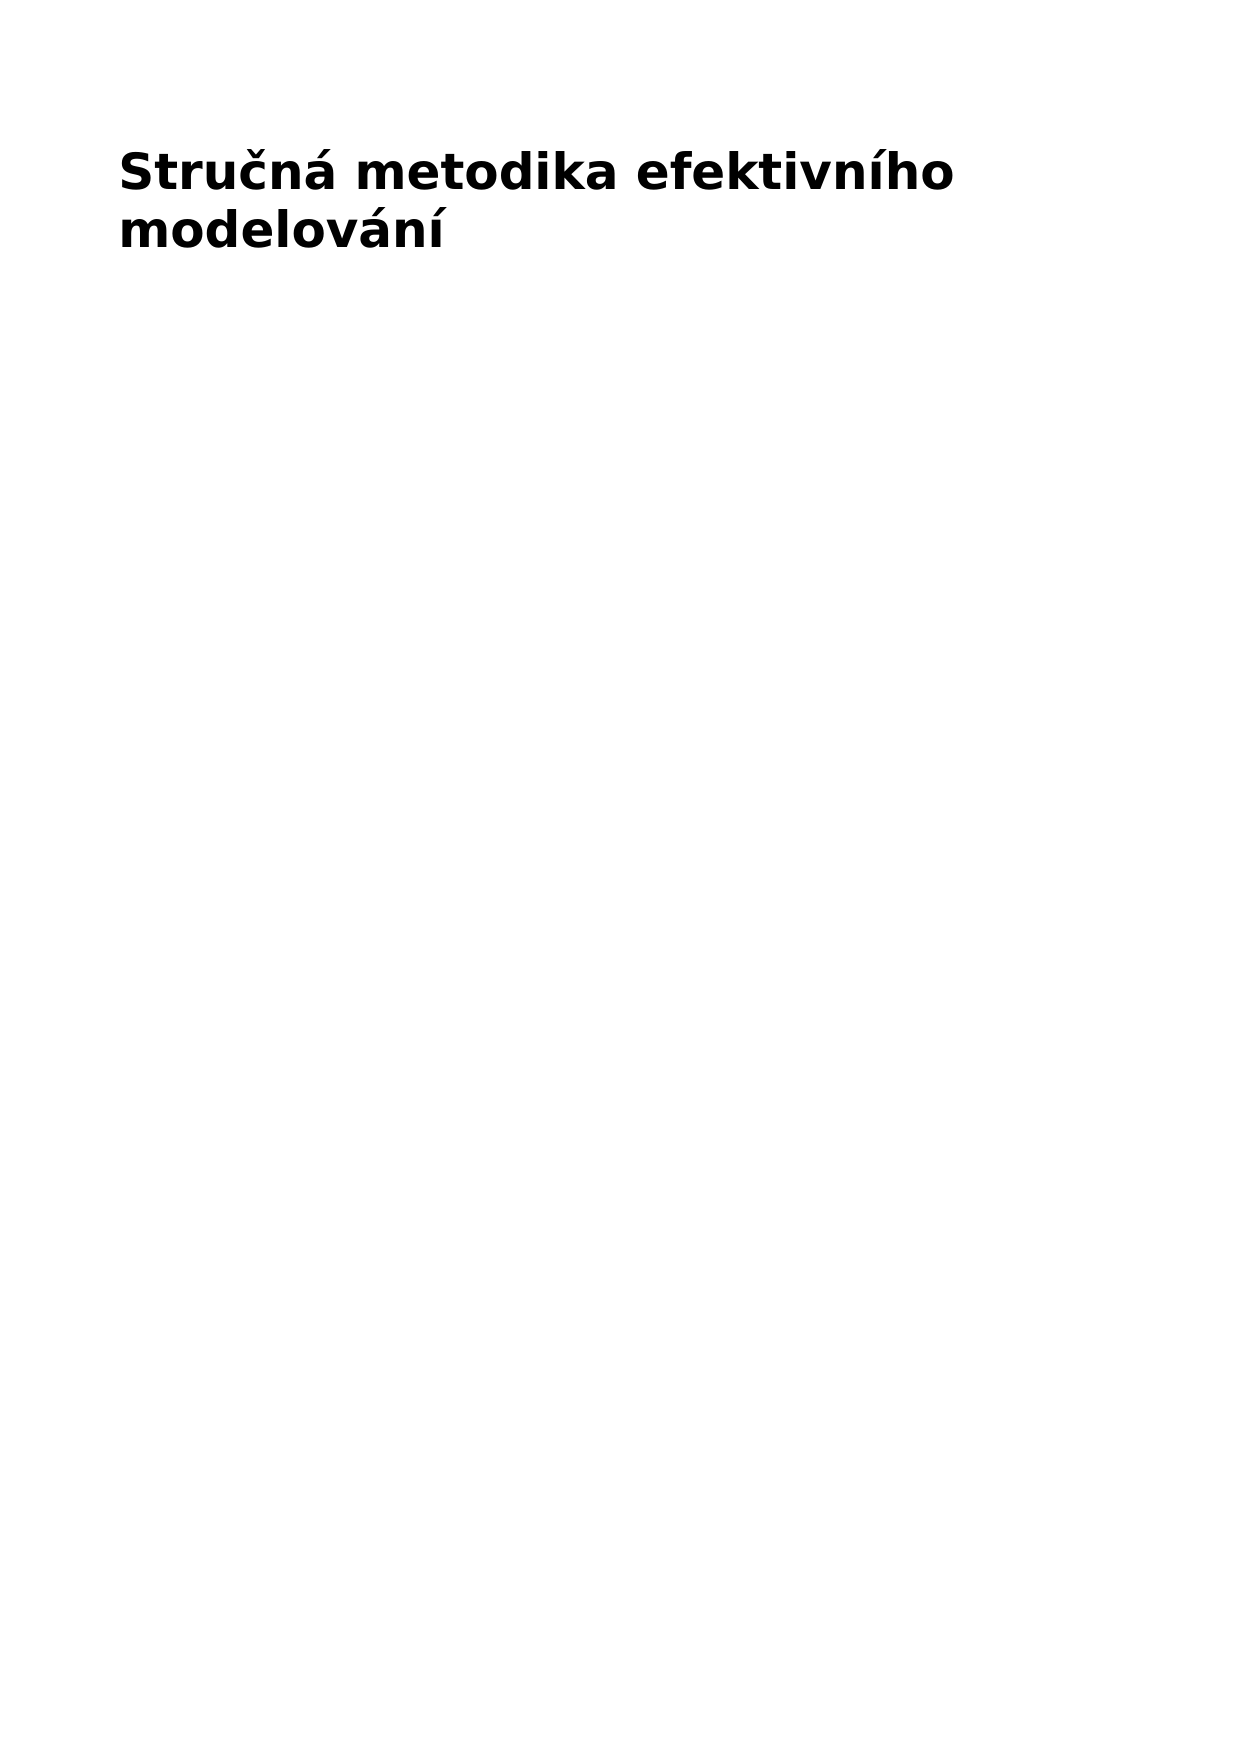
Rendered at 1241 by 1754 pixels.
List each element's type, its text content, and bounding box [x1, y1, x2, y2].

subtitle Stručná metodika efektivního modelování [118, 143, 1122, 259]
